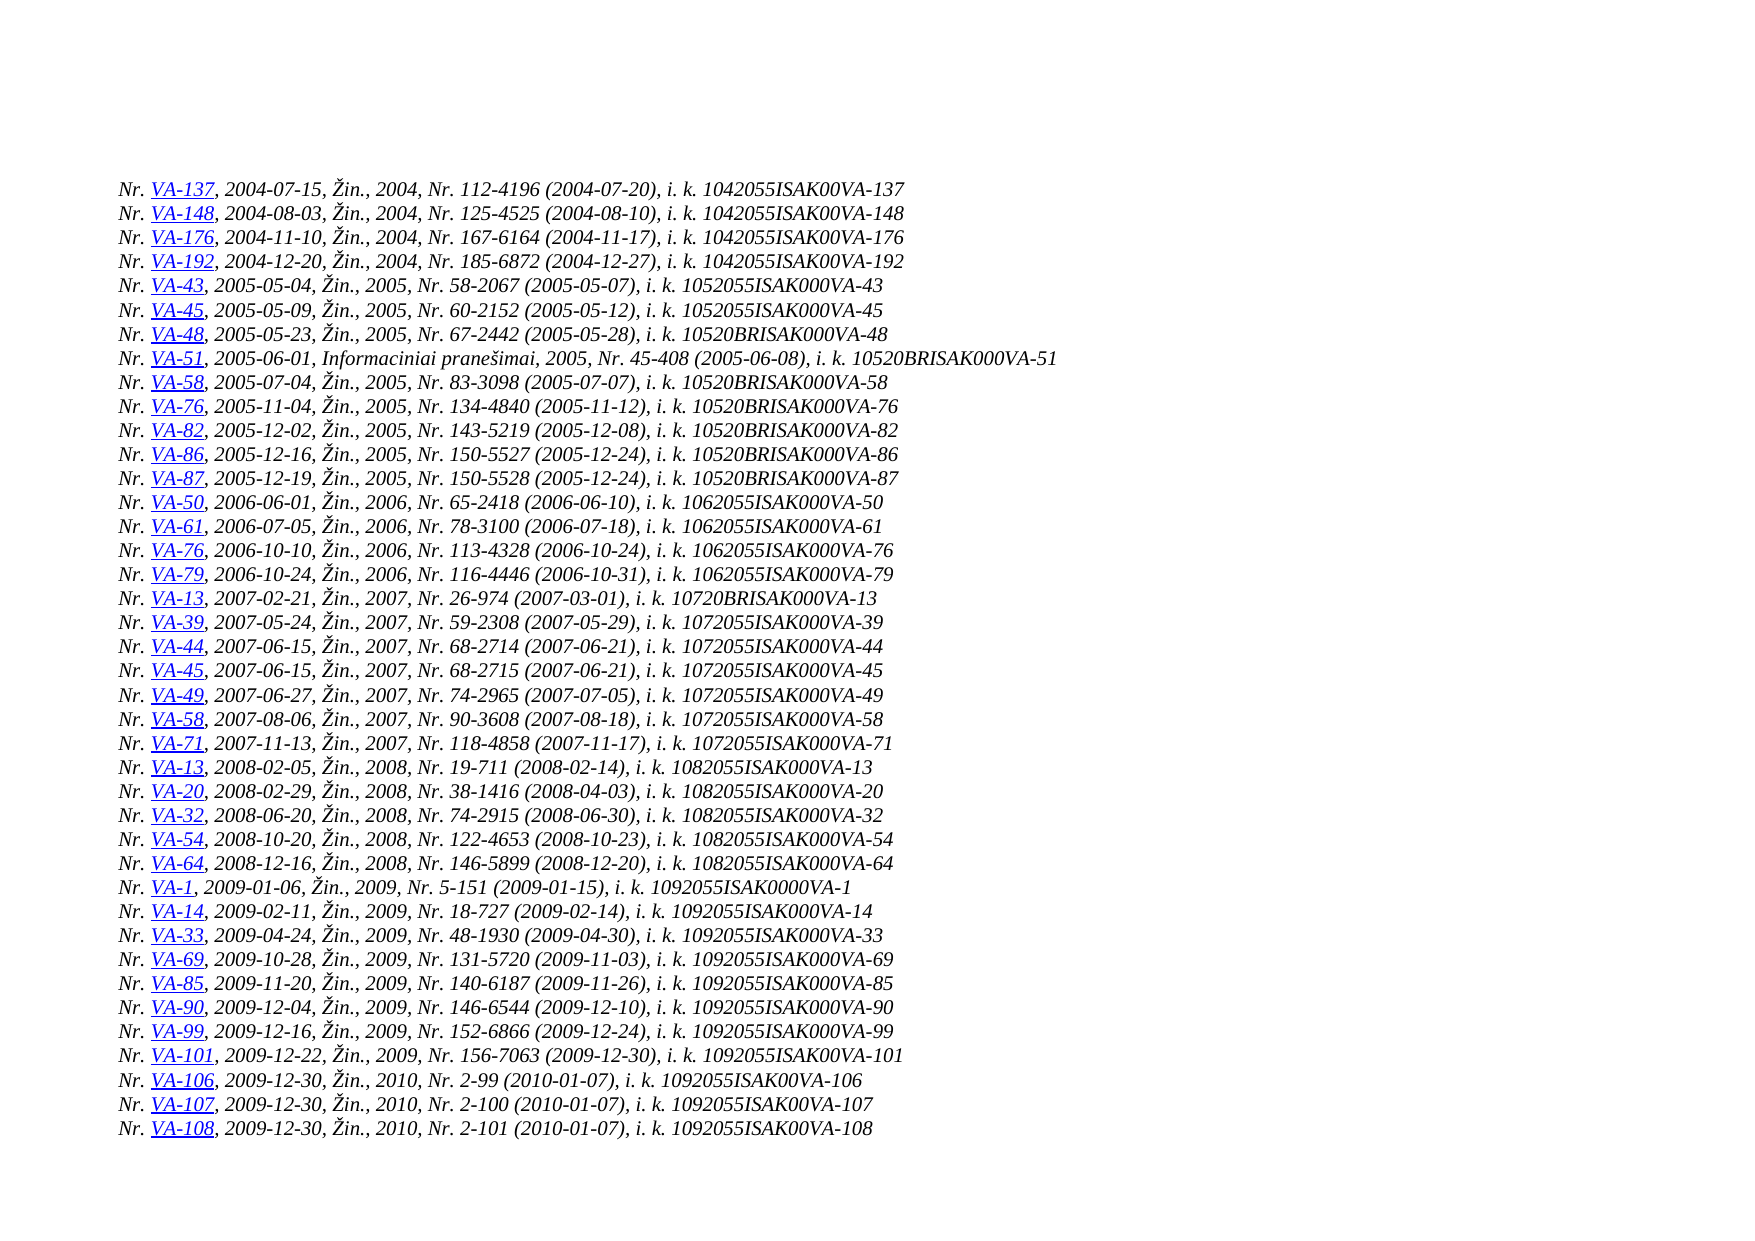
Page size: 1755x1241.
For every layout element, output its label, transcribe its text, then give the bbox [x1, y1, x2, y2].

text Nr. VA-50, 2006-06-01, Žin., 2006, Nr. 65-2418 (2006-06-10), i. k. 1062055ISAK000VA-50 [118, 490, 1636, 514]
text Nr. VA-13, 2007-02-21, Žin., 2007, Nr. 26-974 (2007-03-01), i. k. 10720BRISAK000VA-13 [118, 586, 1636, 610]
text Nr. VA-71, 2007-11-13, Žin., 2007, Nr. 118-4858 (2007-11-17), i. k. 1072055ISAK000VA-71 [118, 731, 1636, 755]
text Nr. VA-32, 2008-06-20, Žin., 2008, Nr. 74-2915 (2008-06-30), i. k. 1082055ISAK000VA-32 [118, 803, 1636, 827]
text Nr. VA-86, 2005-12-16, Žin., 2005, Nr. 150-5527 (2005-12-24), i. k. 10520BRISAK000VA-86 [118, 442, 1636, 466]
text Nr. VA-87, 2005-12-19, Žin., 2005, Nr. 150-5528 (2005-12-24), i. k. 10520BRISAK000VA-87 [118, 466, 1636, 490]
text Nr. VA-58, 2005-07-04, Žin., 2005, Nr. 83-3098 (2005-07-07), i. k. 10520BRISAK000VA-58 [118, 370, 1636, 394]
text Nr. VA-101, 2009-12-22, Žin., 2009, Nr. 156-7063 (2009-12-30), i. k. 1092055ISAK00VA-101 [118, 1043, 1636, 1067]
text Nr. VA-54, 2008-10-20, Žin., 2008, Nr. 122-4653 (2008-10-23), i. k. 1082055ISAK000VA-54 [118, 827, 1636, 851]
text Nr. VA-48, 2005-05-23, Žin., 2005, Nr. 67-2442 (2005-05-28), i. k. 10520BRISAK000VA-48 [118, 322, 1636, 346]
text Nr. VA-106, 2009-12-30, Žin., 2010, Nr. 2-99 (2010-01-07), i. k. 1092055ISAK00VA-106 [118, 1067, 1636, 1092]
text Nr. VA-76, 2006-10-10, Žin., 2006, Nr. 113-4328 (2006-10-24), i. k. 1062055ISAK000VA-76 [118, 538, 1636, 562]
text Nr. VA-58, 2007-08-06, Žin., 2007, Nr. 90-3608 (2007-08-18), i. k. 1072055ISAK000VA-58 [118, 707, 1636, 731]
text Nr. VA-85, 2009-11-20, Žin., 2009, Nr. 140-6187 (2009-11-26), i. k. 1092055ISAK000VA-85 [118, 971, 1636, 995]
text Nr. VA-45, 2007-06-15, Žin., 2007, Nr. 68-2715 (2007-06-21), i. k. 1072055ISAK000VA-45 [118, 658, 1636, 682]
text Nr. VA-39, 2007-05-24, Žin., 2007, Nr. 59-2308 (2007-05-29), i. k. 1072055ISAK000VA-39 [118, 610, 1636, 634]
text Nr. VA-82, 2005-12-02, Žin., 2005, Nr. 143-5219 (2005-12-08), i. k. 10520BRISAK000VA-82 [118, 418, 1636, 442]
text Nr. VA-79, 2006-10-24, Žin., 2006, Nr. 116-4446 (2006-10-31), i. k. 1062055ISAK000VA-79 [118, 562, 1636, 586]
text Nr. VA-90, 2009-12-04, Žin., 2009, Nr. 146-6544 (2009-12-10), i. k. 1092055ISAK000VA-90 [118, 995, 1636, 1019]
text Nr. VA-192, 2004-12-20, Žin., 2004, Nr. 185-6872 (2004-12-27), i. k. 1042055ISAK00VA-192 [118, 249, 1636, 273]
text Nr. VA-99, 2009-12-16, Žin., 2009, Nr. 152-6866 (2009-12-24), i. k. 1092055ISAK000VA-99 [118, 1019, 1636, 1043]
text Nr. VA-64, 2008-12-16, Žin., 2008, Nr. 146-5899 (2008-12-20), i. k. 1082055ISAK000VA-64 [118, 851, 1636, 875]
text Nr. VA-76, 2005-11-04, Žin., 2005, Nr. 134-4840 (2005-11-12), i. k. 10520BRISAK000VA-76 [118, 394, 1636, 418]
text Nr. VA-137, 2004-07-15, Žin., 2004, Nr. 112-4196 (2004-07-20), i. k. 1042055ISAK00VA-137 [118, 177, 1636, 201]
text Nr. VA-13, 2008-02-05, Žin., 2008, Nr. 19-711 (2008-02-14), i. k. 1082055ISAK000VA-13 [118, 755, 1636, 779]
text Nr. VA-69, 2009-10-28, Žin., 2009, Nr. 131-5720 (2009-11-03), i. k. 1092055ISAK000VA-69 [118, 947, 1636, 971]
text Nr. VA-107, 2009-12-30, Žin., 2010, Nr. 2-100 (2010-01-07), i. k. 1092055ISAK00VA-107 [118, 1092, 1636, 1116]
text Nr. VA-14, 2009-02-11, Žin., 2009, Nr. 18-727 (2009-02-14), i. k. 1092055ISAK000VA-14 [118, 899, 1636, 923]
text Nr. VA-44, 2007-06-15, Žin., 2007, Nr. 68-2714 (2007-06-21), i. k. 1072055ISAK000VA-44 [118, 634, 1636, 658]
text Nr. VA-61, 2006-07-05, Žin., 2006, Nr. 78-3100 (2006-07-18), i. k. 1062055ISAK000VA-61 [118, 514, 1636, 538]
text Nr. VA-148, 2004-08-03, Žin., 2004, Nr. 125-4525 (2004-08-10), i. k. 1042055ISAK00VA-148 [118, 201, 1636, 225]
text Nr. VA-176, 2004-11-10, Žin., 2004, Nr. 167-6164 (2004-11-17), i. k. 1042055ISAK00VA-176 [118, 225, 1636, 249]
text Nr. VA-1, 2009-01-06, Žin., 2009, Nr. 5-151 (2009-01-15), i. k. 1092055ISAK0000VA-1 [118, 875, 1636, 899]
text Nr. VA-49, 2007-06-27, Žin., 2007, Nr. 74-2965 (2007-07-05), i. k. 1072055ISAK000VA-49 [118, 682, 1636, 707]
text Nr. VA-20, 2008-02-29, Žin., 2008, Nr. 38-1416 (2008-04-03), i. k. 1082055ISAK000VA-20 [118, 779, 1636, 803]
text Nr. VA-108, 2009-12-30, Žin., 2010, Nr. 2-101 (2010-01-07), i. k. 1092055ISAK00VA-108 [118, 1116, 1636, 1140]
text Nr. VA-43, 2005-05-04, Žin., 2005, Nr. 58-2067 (2005-05-07), i. k. 1052055ISAK000VA-43 [118, 273, 1636, 297]
text Nr. VA-33, 2009-04-24, Žin., 2009, Nr. 48-1930 (2009-04-30), i. k. 1092055ISAK000VA-33 [118, 923, 1636, 947]
text Nr. VA-45, 2005-05-09, Žin., 2005, Nr. 60-2152 (2005-05-12), i. k. 1052055ISAK000VA-45 [118, 297, 1636, 322]
text Nr. VA-51, 2005-06-01, Informaciniai pranešimai, 2005, Nr. 45-408 (2005-06-08), i. k. 10520BRISAK000VA-51 [118, 346, 1636, 370]
